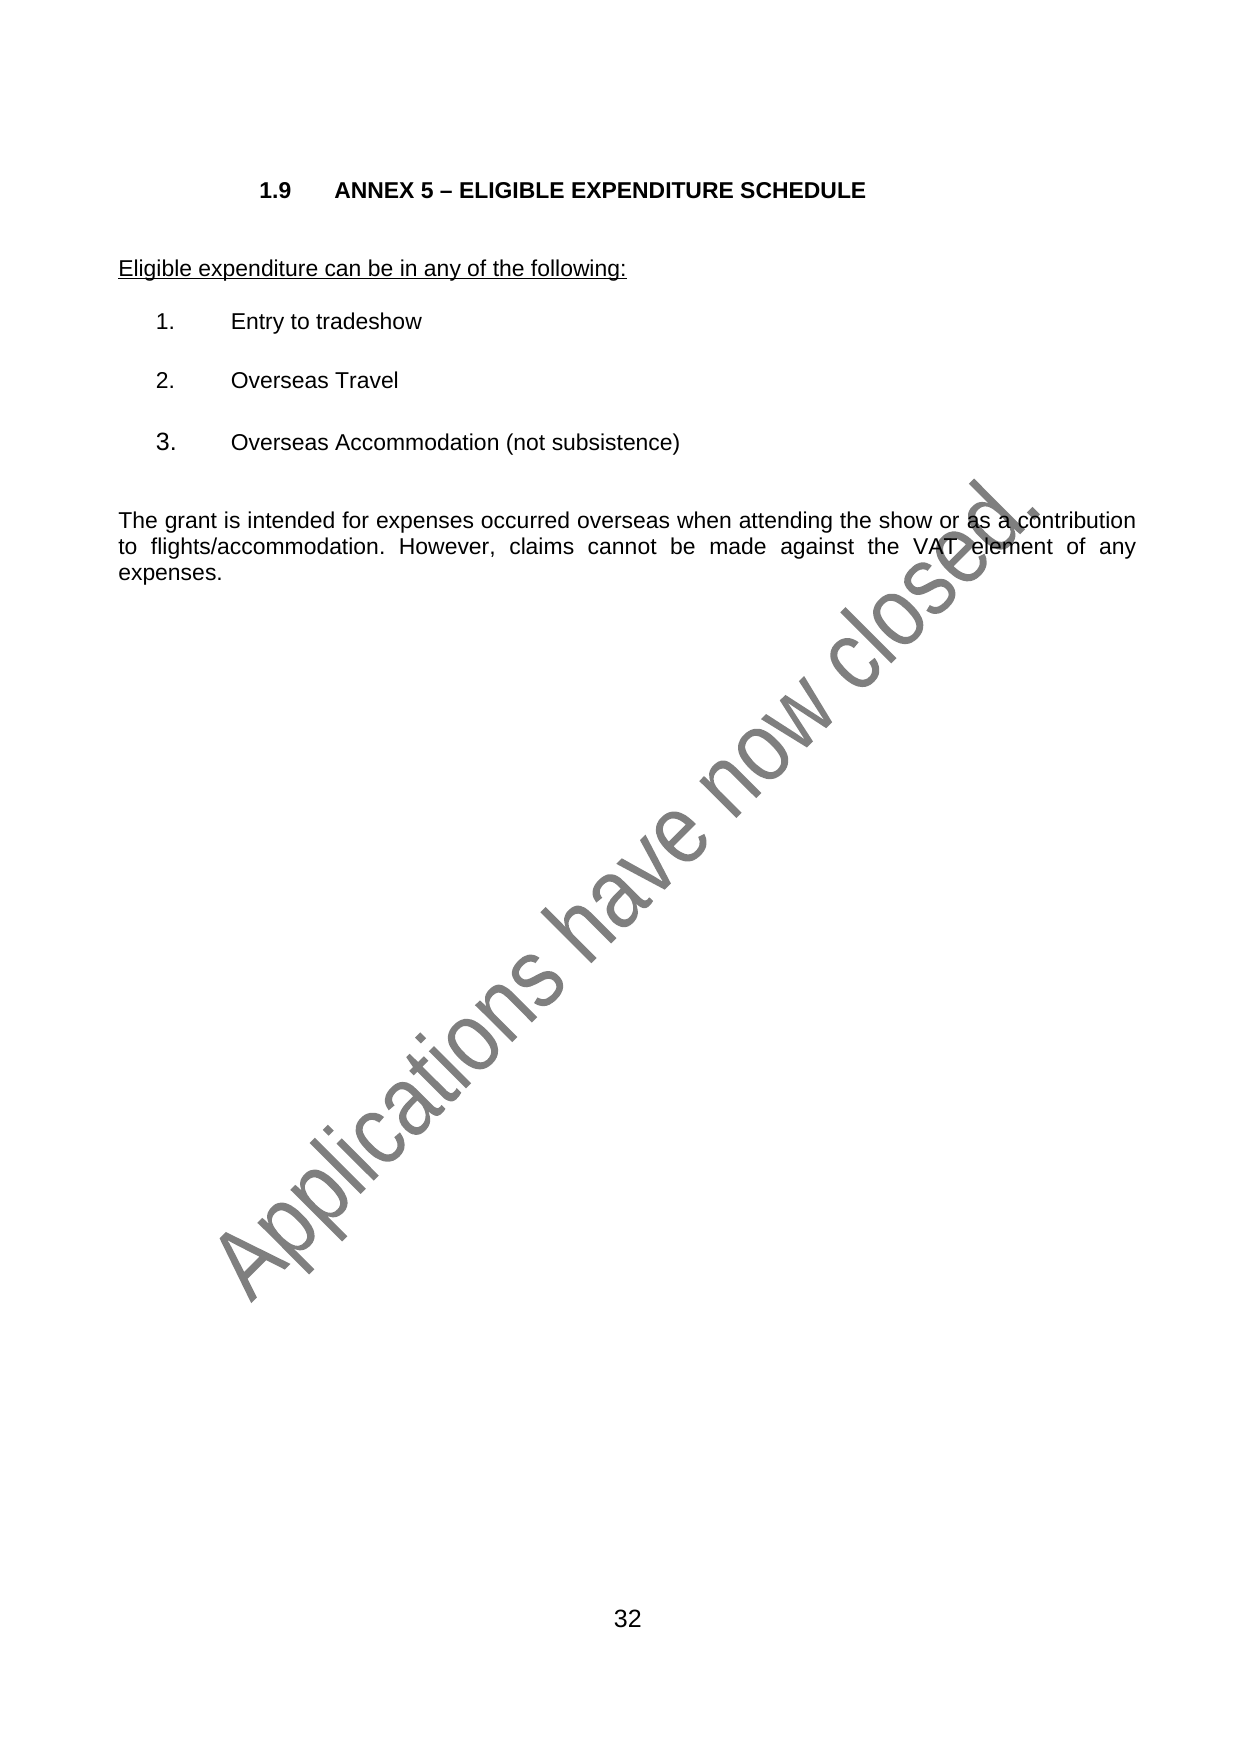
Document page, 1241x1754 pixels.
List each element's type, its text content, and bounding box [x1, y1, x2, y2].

list Overseas Accommodation (not subsistence) [156, 426, 1137, 455]
subtitle Eligible expenditure can be in any of the following: [118, 255, 1137, 282]
list Overseas Travel [156, 367, 1137, 393]
list Entry to tradeshow [156, 308, 1137, 334]
subtitle ANNEX 5 – ELIGIBLE EXPENDITURE SCHEDULE [259, 177, 1137, 204]
text The grant is intended for expenses occurred overseas when attending the show or as a contribution to flights/accommodation. However, claims cannot be made against the VAT element of any expenses. [118, 507, 1137, 586]
